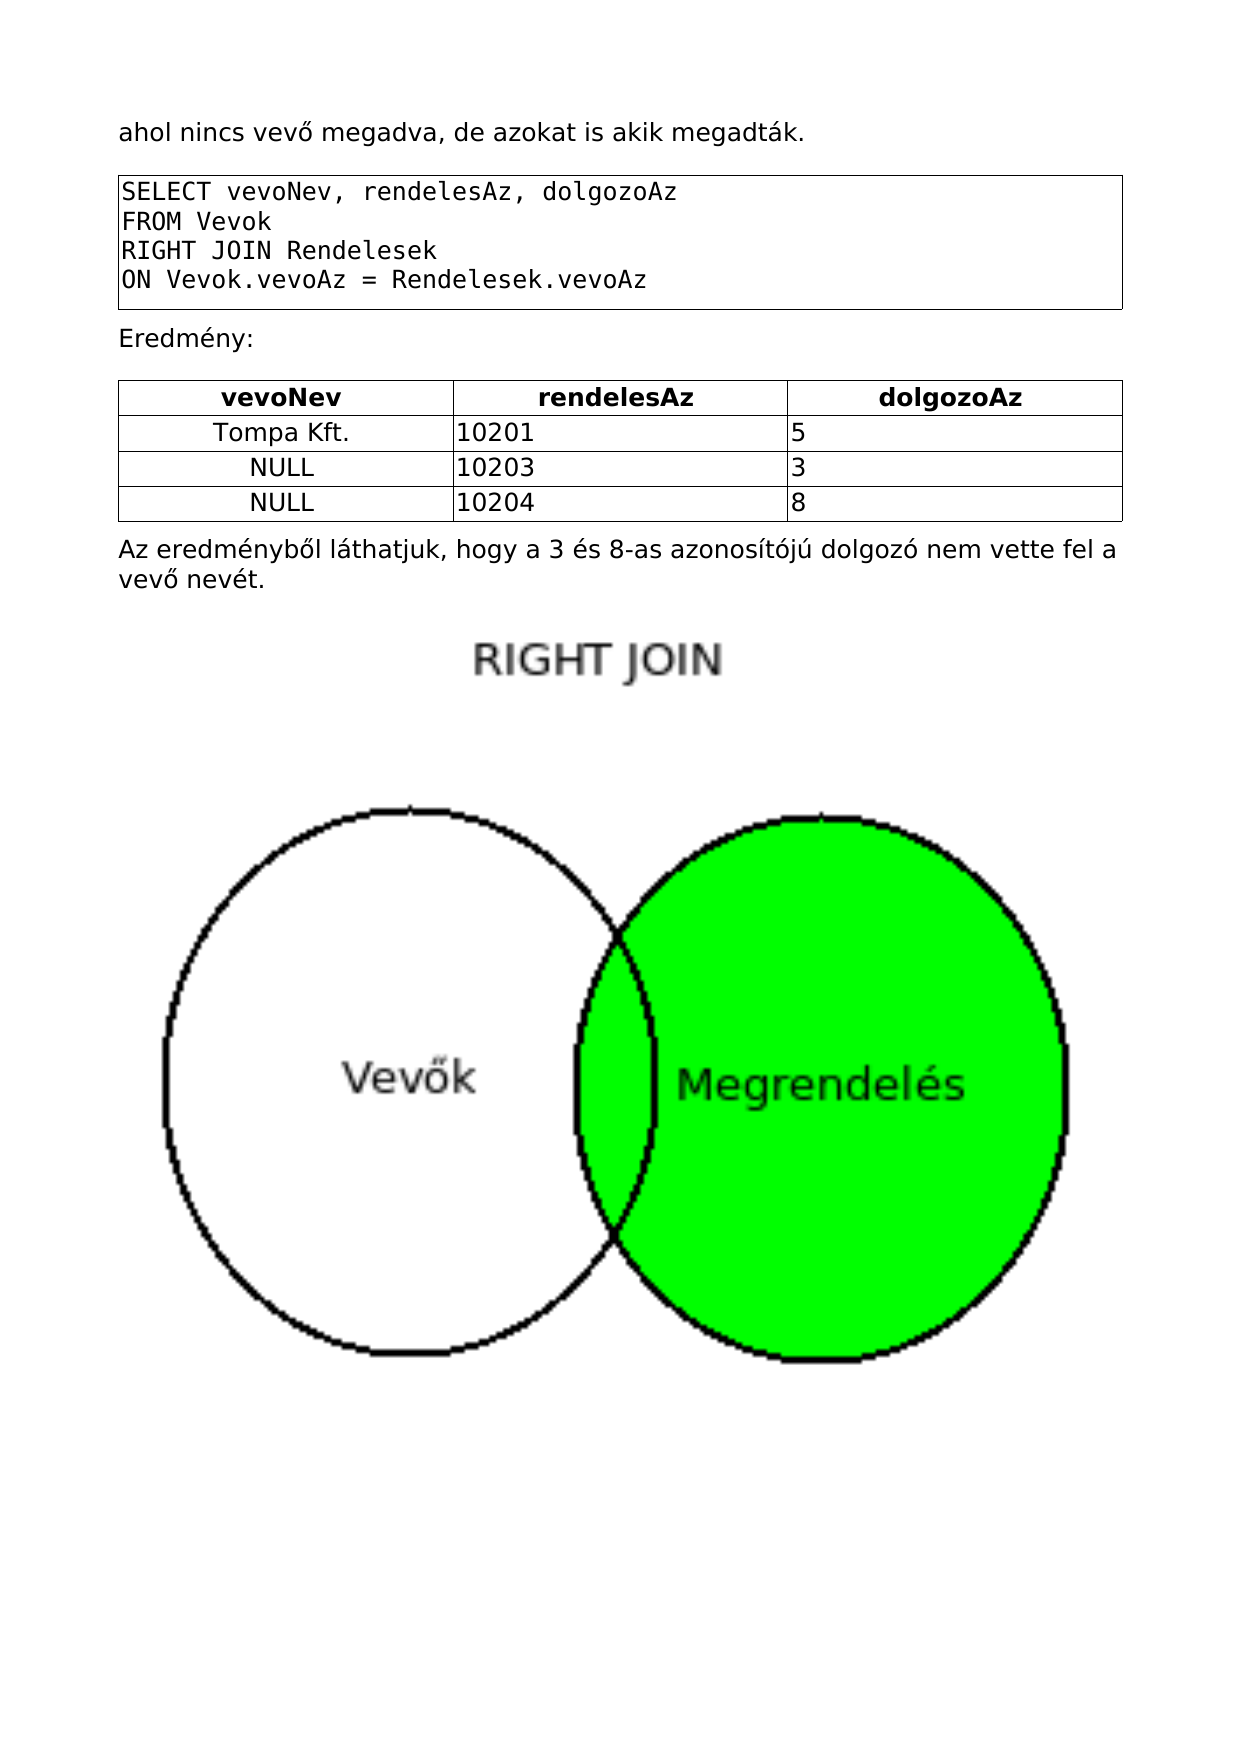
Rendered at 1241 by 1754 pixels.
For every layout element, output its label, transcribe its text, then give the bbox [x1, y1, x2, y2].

table_header rendelesAz [454, 381, 787, 415]
table_cell 10204 [454, 487, 787, 521]
table_cell NULL [119, 452, 453, 486]
table_cell Tompa Kft. [119, 416, 453, 451]
text Eredmény: [118, 324, 1122, 353]
text Az eredményből láthatjuk, hogy a 3 és 8-as azonosítójú dolgozó nem vette fel a vevő nevét. [118, 536, 1122, 594]
table_cell NULL [119, 487, 453, 521]
picture [118, 606, 1123, 1414]
table_cell 3 [788, 452, 1122, 486]
text ahol nincs vevő megadva, de azokat is akik megadták. [118, 118, 1122, 147]
table_cell 10203 [454, 452, 787, 486]
table_header SELECT vevoNev, rendelesAz, dolgozoAz FROM Vevok RIGHT JOIN Rendelesek ON Vevok.vevoAz = Rendelesek.vevoAz [119, 176, 1122, 309]
table_header vevoNev [119, 381, 453, 415]
table_header dolgozoAz [788, 381, 1122, 415]
table_cell 8 [788, 487, 1122, 521]
table_cell 10201 [454, 416, 787, 451]
table_cell 5 [788, 416, 1122, 451]
